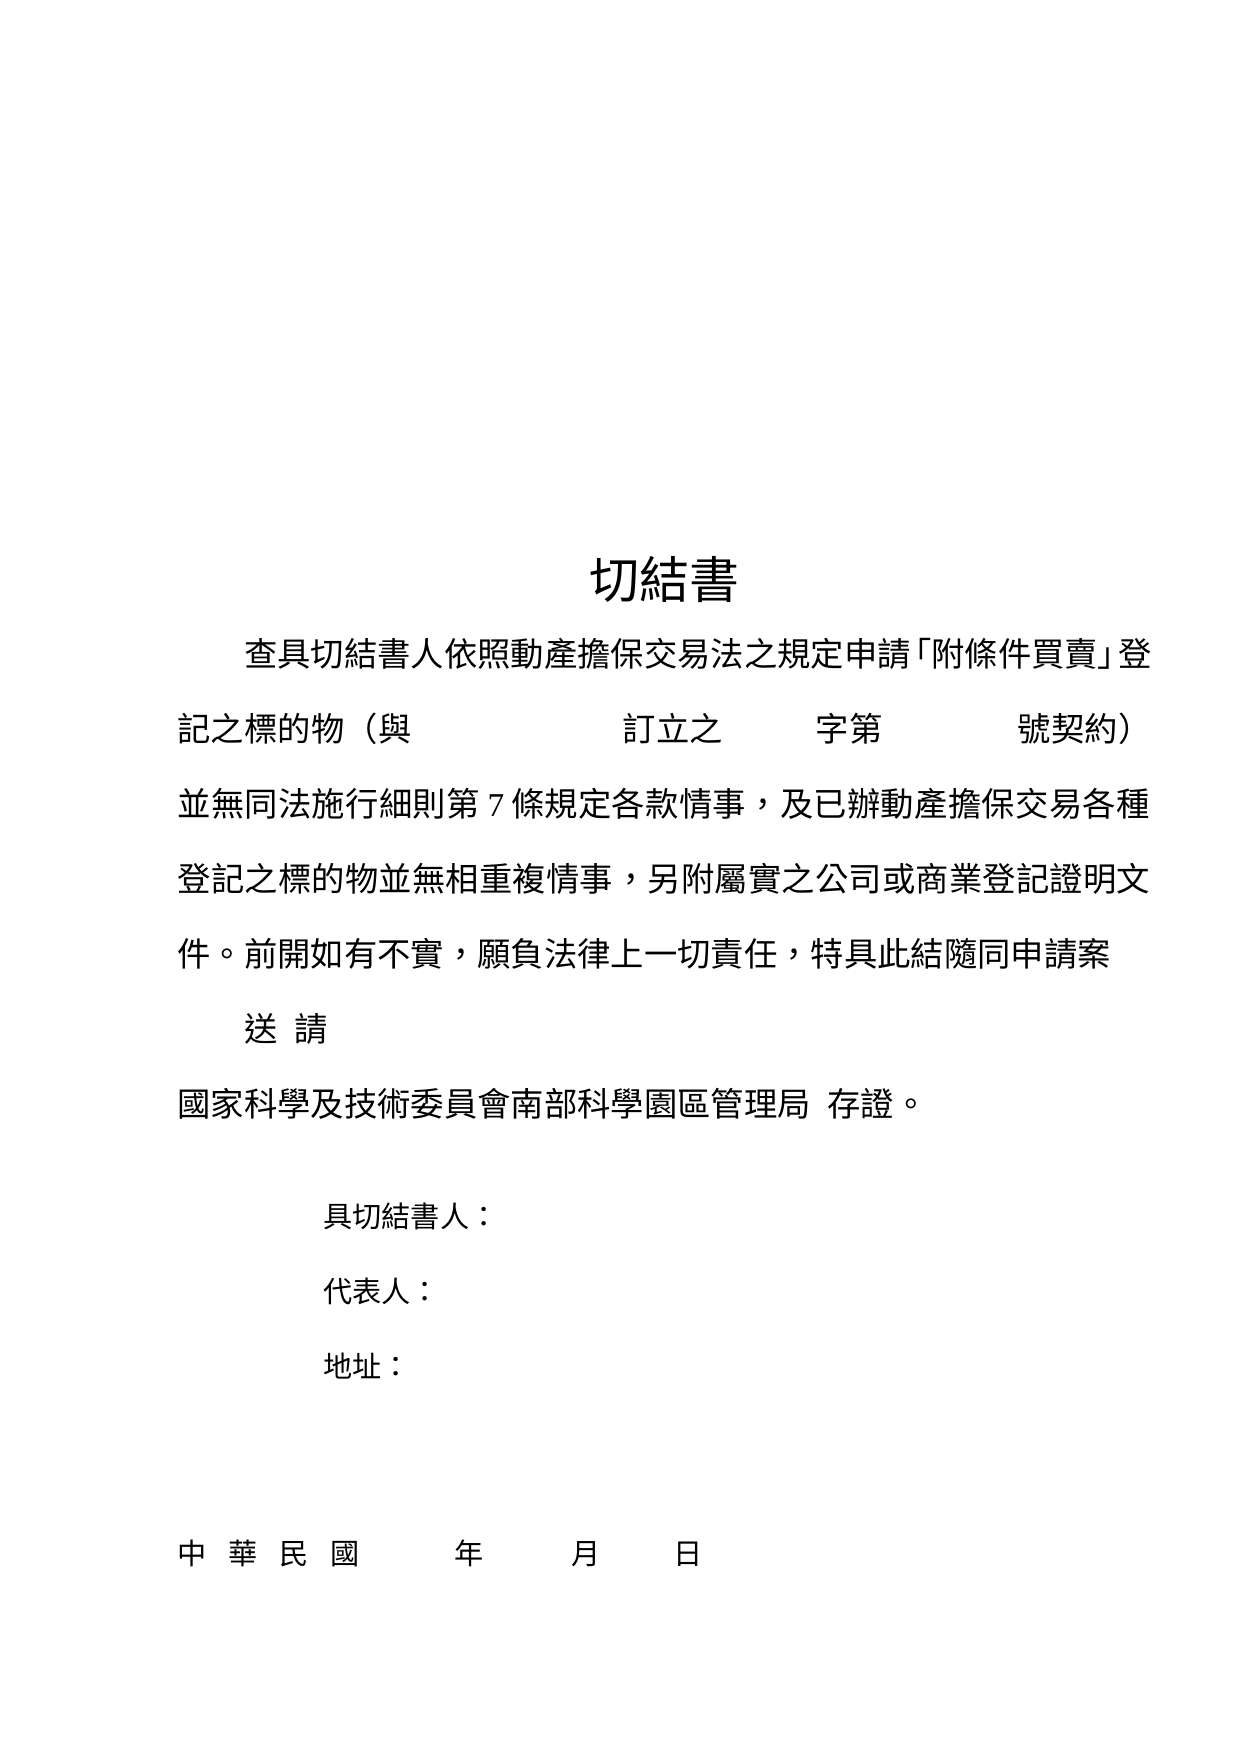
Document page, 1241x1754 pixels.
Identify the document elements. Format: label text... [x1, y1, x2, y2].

text 國家科學及技術委員會南部科學園區管理局 存證。 [177, 1064, 1152, 1139]
text 中 華 民 國 年 月 日 [177, 1514, 1152, 1589]
text 切結書 [177, 539, 1152, 614]
text 具切結書人： [177, 1177, 1152, 1252]
text 代表人： [177, 1252, 1152, 1327]
text 送 請 [177, 989, 1152, 1064]
text 地址： [177, 1327, 1152, 1402]
text 查具切結書人依照動產擔保交易法之規定申請「附條件買賣」登記之標的物（與 訂立之 字第 號契約）並無同法施行細則第7條規定各款情事，及已辦動產擔保交易各種登記之標的物並無相重複情事，另附屬實之公司或商業登記證明文件。前開如有不實，願負法律上一切責任，特具此結隨同申請案 [177, 614, 1152, 989]
